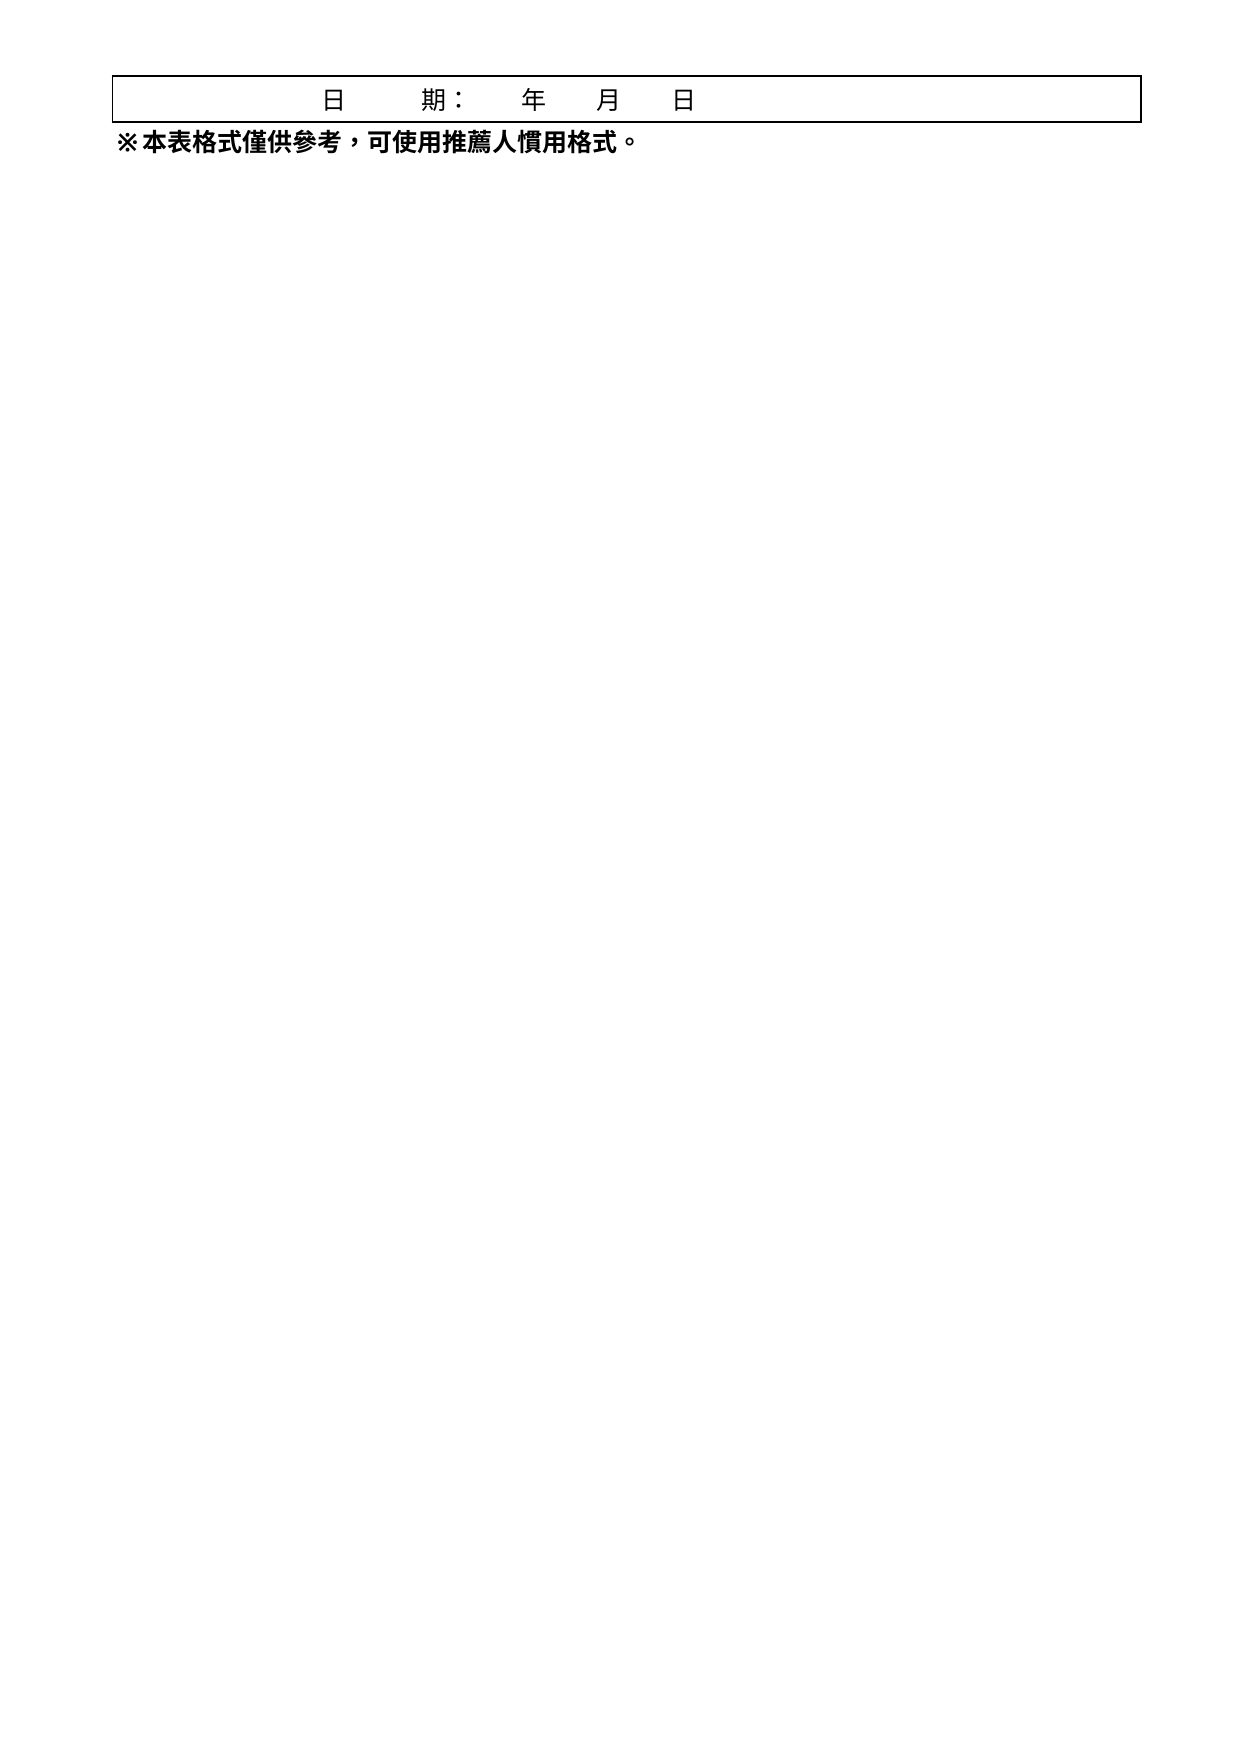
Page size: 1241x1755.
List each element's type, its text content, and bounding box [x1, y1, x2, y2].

table_cell [1142, 75, 1146, 121]
text ※本表格式僅供參考，可使用推薦人慣用格式。 [112, 123, 1137, 159]
table_cell 日 期： 年 月 日 [113, 77, 1140, 121]
